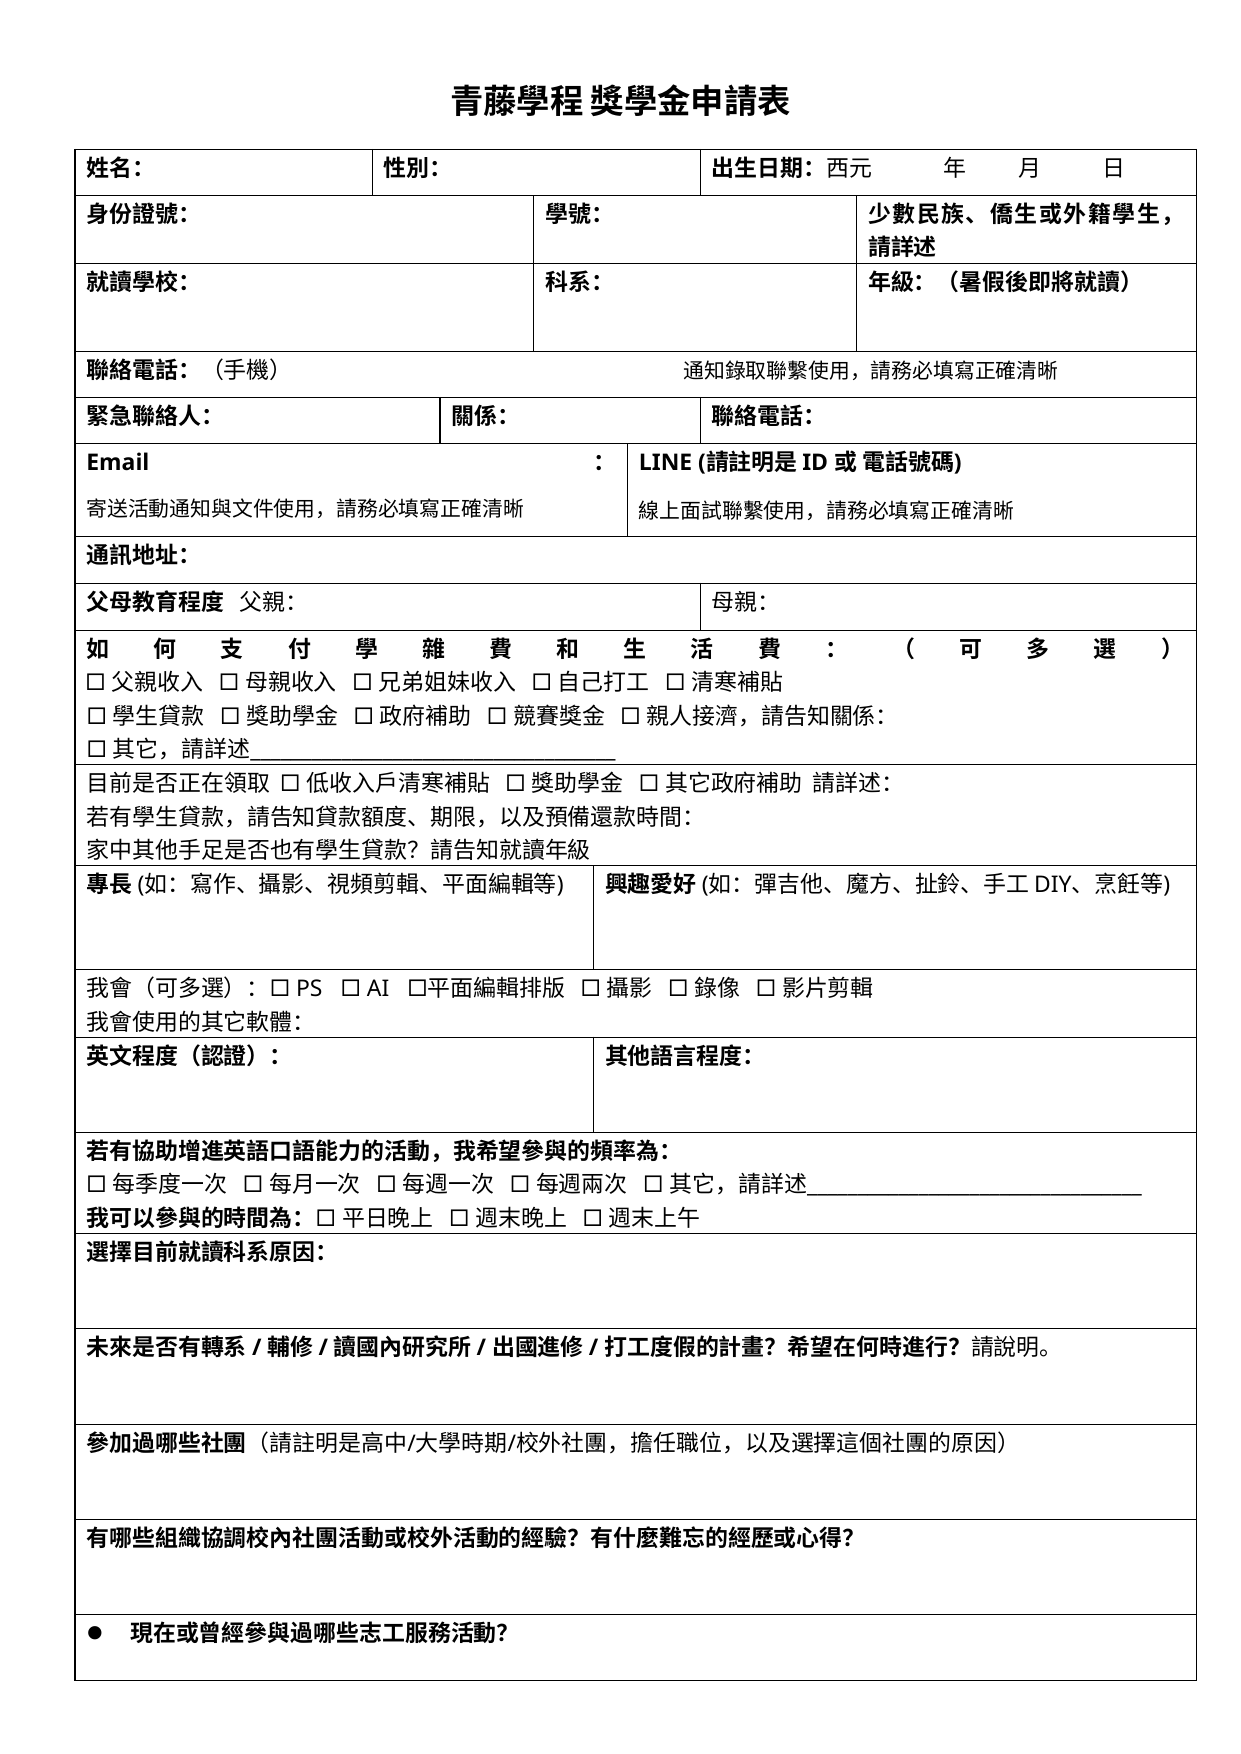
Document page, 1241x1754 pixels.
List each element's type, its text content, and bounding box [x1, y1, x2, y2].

table_cell 我會（可多選）：¨ PS ¨ AI ¨平面編輯排版 ¨ 攝影 ¨ 錄像 ¨ 影片剪輯 我會使用的其它軟體： [76, 970, 1196, 1037]
table_cell 未來是否有轉系 / 輔修 / 讀國內研究所 / 出國進修 / 打工度假的計畫？希望在何時進行？請說明。 [76, 1329, 1196, 1423]
table_cell 參加過哪些社團（請註明是高中/大學時期/校外社團，擔任職位，以及選擇這個社團的原因） [76, 1425, 1196, 1519]
text 青藤學程 獎學金申請表 [75, 75, 1165, 123]
table_cell 緊急聯絡人： [76, 398, 439, 443]
table_cell Email： 寄送活動通知與文件使用，請務必填寫正確清晰 [76, 444, 627, 536]
table_cell 聯絡電話： [701, 398, 1196, 443]
table_cell 母親： [701, 584, 1196, 630]
table_cell 關係： [441, 398, 700, 443]
table_cell 選擇目前就讀科系原因： [76, 1234, 1196, 1328]
table_cell 通訊地址： [76, 537, 1196, 582]
table_cell 英文程度（認證）： [76, 1038, 593, 1132]
table_cell 專長 (如：寫作、攝影、視頻剪輯、平面編輯等) [76, 866, 593, 969]
table_cell 學號： [534, 196, 856, 262]
table_cell 興趣愛好 (如：彈吉他、魔方、扯鈴、手工DIY、烹飪等) [594, 866, 1196, 969]
table_cell 父母教育程度 父親： [76, 584, 700, 630]
table_cell 年級：（暑假後即將就讀） [857, 264, 1196, 351]
table_cell 現在或曾經參與過哪些志工服務活動？ 服務對象是誰？ 提供哪些服務內容？ 共持續多長時間？請註明起訖年月 如何找到這個服務機會？ 選擇參與志工服務的原因？ [76, 1615, 1196, 1679]
table_cell 如何支付學雜費和生活費：（可多選） ¨ 父親收入 ¨ 母親收入 ¨ 兄弟姐妹收入 ¨ 自己打工 ¨ 清寒補貼 ¨ 學生貸款 ¨ 獎助學金 ¨ 政府補助 ¨ 競賽獎金 ¨ 親人接濟，請告知關係： ¨ 其它，請詳述____________________________________ [76, 631, 1196, 764]
table_cell 有哪些組織協調校內社團活動或校外活動的經驗？有什麼難忘的經歷或心得？ [76, 1520, 1196, 1614]
table_header 性別： [373, 150, 700, 195]
table_cell 少數民族、僑生或外籍學生，請詳述 [857, 196, 1196, 262]
table_cell 就讀學校： [76, 264, 533, 351]
table_cell 目前是否正在領取 ¨ 低收入戶清寒補貼 ¨ 獎助學金 ¨ 其它政府補助 請詳述： 若有學生貸款，請告知貸款額度、期限，以及預備還款時間： 家中其他手足是否也有學生貸款？請告知就讀年級 [76, 765, 1196, 865]
table_header 出生日期：西元 年 月 日 [701, 150, 1196, 195]
table_cell 若有協助增進英語口語能力的活動，我希望參與的頻率為： ¨ 每季度一次 ¨ 每月一次 ¨ 每週一次 ¨ 每週兩次 ¨ 其它，請詳述_________________________________ 我可以參與的時間為：¨ 平日晚上 ¨ 週末晚上 ¨ 週末上午 [76, 1133, 1196, 1233]
table_cell 科系： [534, 264, 856, 351]
table_cell 聯絡電話：（手機） 通知錄取聯繫使用，請務必填寫正確清晰 [76, 352, 1196, 397]
table_cell LINE (請註明是ID 或 電話號碼) 線上面試聯繫使用，請務必填寫正確清晰 [628, 444, 1196, 536]
table_header 姓名： [76, 150, 372, 195]
table_cell 身份證號： [76, 196, 533, 262]
table_cell 其他語言程度： [594, 1038, 1196, 1132]
